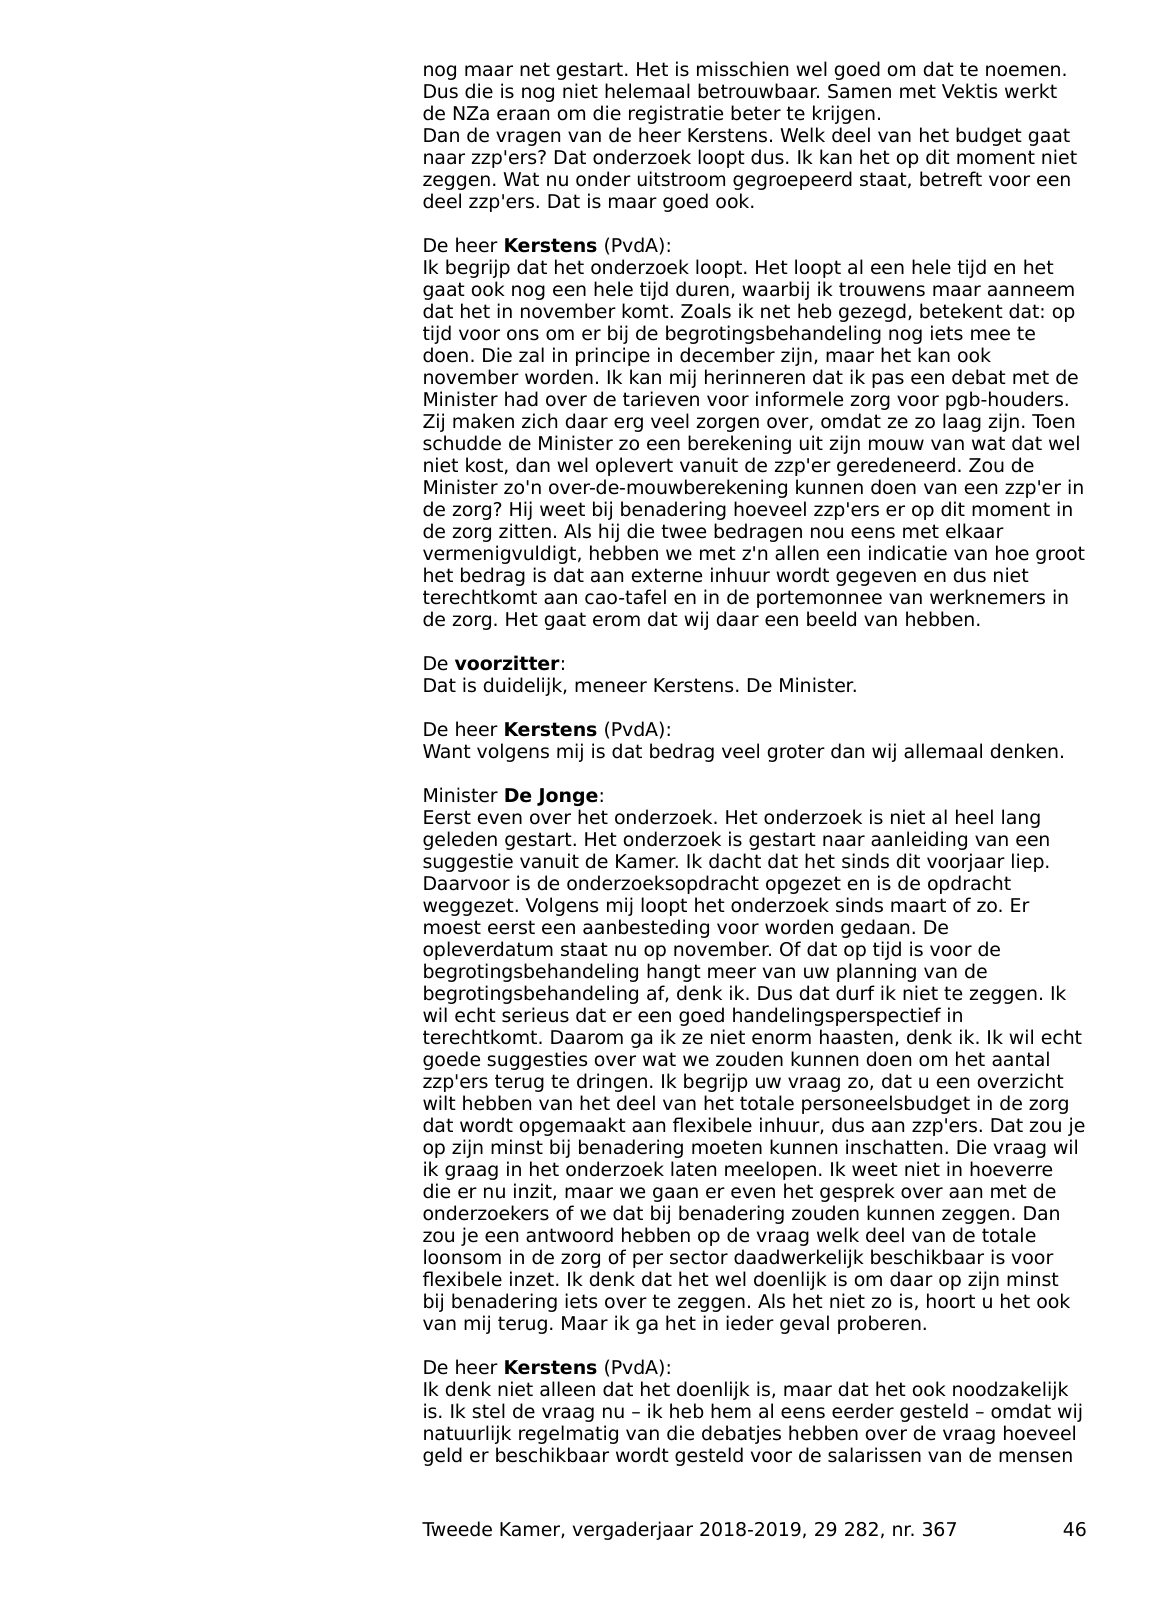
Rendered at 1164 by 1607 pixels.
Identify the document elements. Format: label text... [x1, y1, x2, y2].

text Dan de vragen van de heer Kerstens. Welk deel van het budget gaat naar zzp'ers? Dat onderzoek loopt dus. Ik kan het op dit moment niet zeggen. Wat nu onder uitstroom gegroepeerd staat, betreft voor een deel zzp'ers. Dat is maar goed ook. [422, 125, 1087, 213]
text Dat is duidelijk, meneer Kerstens. De Minister. [422, 675, 1087, 697]
text Want volgens mij is dat bedrag veel groter dan wij allemaal denken. [422, 741, 1087, 763]
text De heer Kerstens (PvdA): [422, 1357, 1087, 1379]
text Ik begrijp dat het onderzoek loopt. Het loopt al een hele tijd en het gaat ook nog een hele tijd duren, waarbij ik trouwens maar aanneem dat het in november komt. Zoals ik net heb gezegd, betekent dat: op tijd voor ons om er bij de begrotingsbehandeling nog iets mee te doen. Die zal in principe in december zijn, maar het kan ook november worden. Ik kan mij herinneren dat ik pas een debat met de Minister had over de tarieven voor informele zorg voor pgb-houders. Zij maken zich daar erg veel zorgen over, omdat ze zo laag zijn. Toen schudde de Minister zo een berekening uit zijn mouw van wat dat wel niet kost, dan wel oplevert vanuit de zzp'er geredeneerd. Zou de Minister zo'n over-de-mouwberekening kunnen doen van een zzp'er in de zorg? Hij weet bij benadering hoeveel zzp'ers er op dit moment in de zorg zitten. Als hij die twee bedragen nou eens met elkaar vermenigvuldigt, hebben we met z'n allen een indicatie van hoe groot het bedrag is dat aan externe inhuur wordt gegeven en dus niet terechtkomt aan cao-tafel en in de portemonnee van werknemers in de zorg. Het gaat erom dat wij daar een beeld van hebben. [422, 257, 1087, 631]
text Minister De Jonge: [422, 785, 1087, 807]
text nog maar net gestart. Het is misschien wel goed om dat te noemen. Dus die is nog niet helemaal betrouwbaar. Samen met Vektis werkt de NZa eraan om die registratie beter te krijgen. [422, 59, 1087, 125]
text De heer Kerstens (PvdA): [422, 719, 1087, 741]
text De voorzitter: [422, 653, 1087, 675]
text Eerst even over het onderzoek. Het onderzoek is niet al heel lang geleden gestart. Het onderzoek is gestart naar aanleiding van een suggestie vanuit de Kamer. Ik dacht dat het sinds dit voorjaar liep. Daarvoor is de onderzoeksopdracht opgezet en is de opdracht weggezet. Volgens mij loopt het onderzoek sinds maart of zo. Er moest eerst een aanbesteding voor worden gedaan. De opleverdatum staat nu op november. Of dat op tijd is voor de begrotingsbehandeling hangt meer van uw planning van de begrotingsbehandeling af, denk ik. Dus dat durf ik niet te zeggen. Ik wil echt serieus dat er een goed handelingsperspectief in terechtkomt. Daarom ga ik ze niet enorm haasten, denk ik. Ik wil echt goede suggesties over wat we zouden kunnen doen om het aantal zzp'ers terug te dringen. Ik begrijp uw vraag zo, dat u een overzicht wilt hebben van het deel van het totale personeelsbudget in de zorg dat wordt opgemaakt aan flexibele inhuur, dus aan zzp'ers. Dat zou je op zijn minst bij benadering moeten kunnen inschatten. Die vraag wil ik graag in het onderzoek laten meelopen. Ik weet niet in hoeverre die er nu inzit, maar we gaan er even het gesprek over aan met de onderzoekers of we dat bij benadering zouden kunnen zeggen. Dan zou je een antwoord hebben op de vraag welk deel van de totale loonsom in de zorg of per sector daadwerkelijk beschikbaar is voor flexibele inzet. Ik denk dat het wel doenlijk is om daar op zijn minst bij benadering iets over te zeggen. Als het niet zo is, hoort u het ook van mij terug. Maar ik ga het in ieder geval proberen. [422, 807, 1087, 1335]
text De heer Kerstens (PvdA): [422, 235, 1087, 257]
text Ik denk niet alleen dat het doenlijk is, maar dat het ook noodzakelijk is. Ik stel de vraag nu – ik heb hem al eens eerder gesteld – omdat wij natuurlijk regelmatig van die debatjes hebben over de vraag hoeveel geld er beschikbaar wordt gesteld voor de salarissen van de mensen [422, 1379, 1087, 1467]
